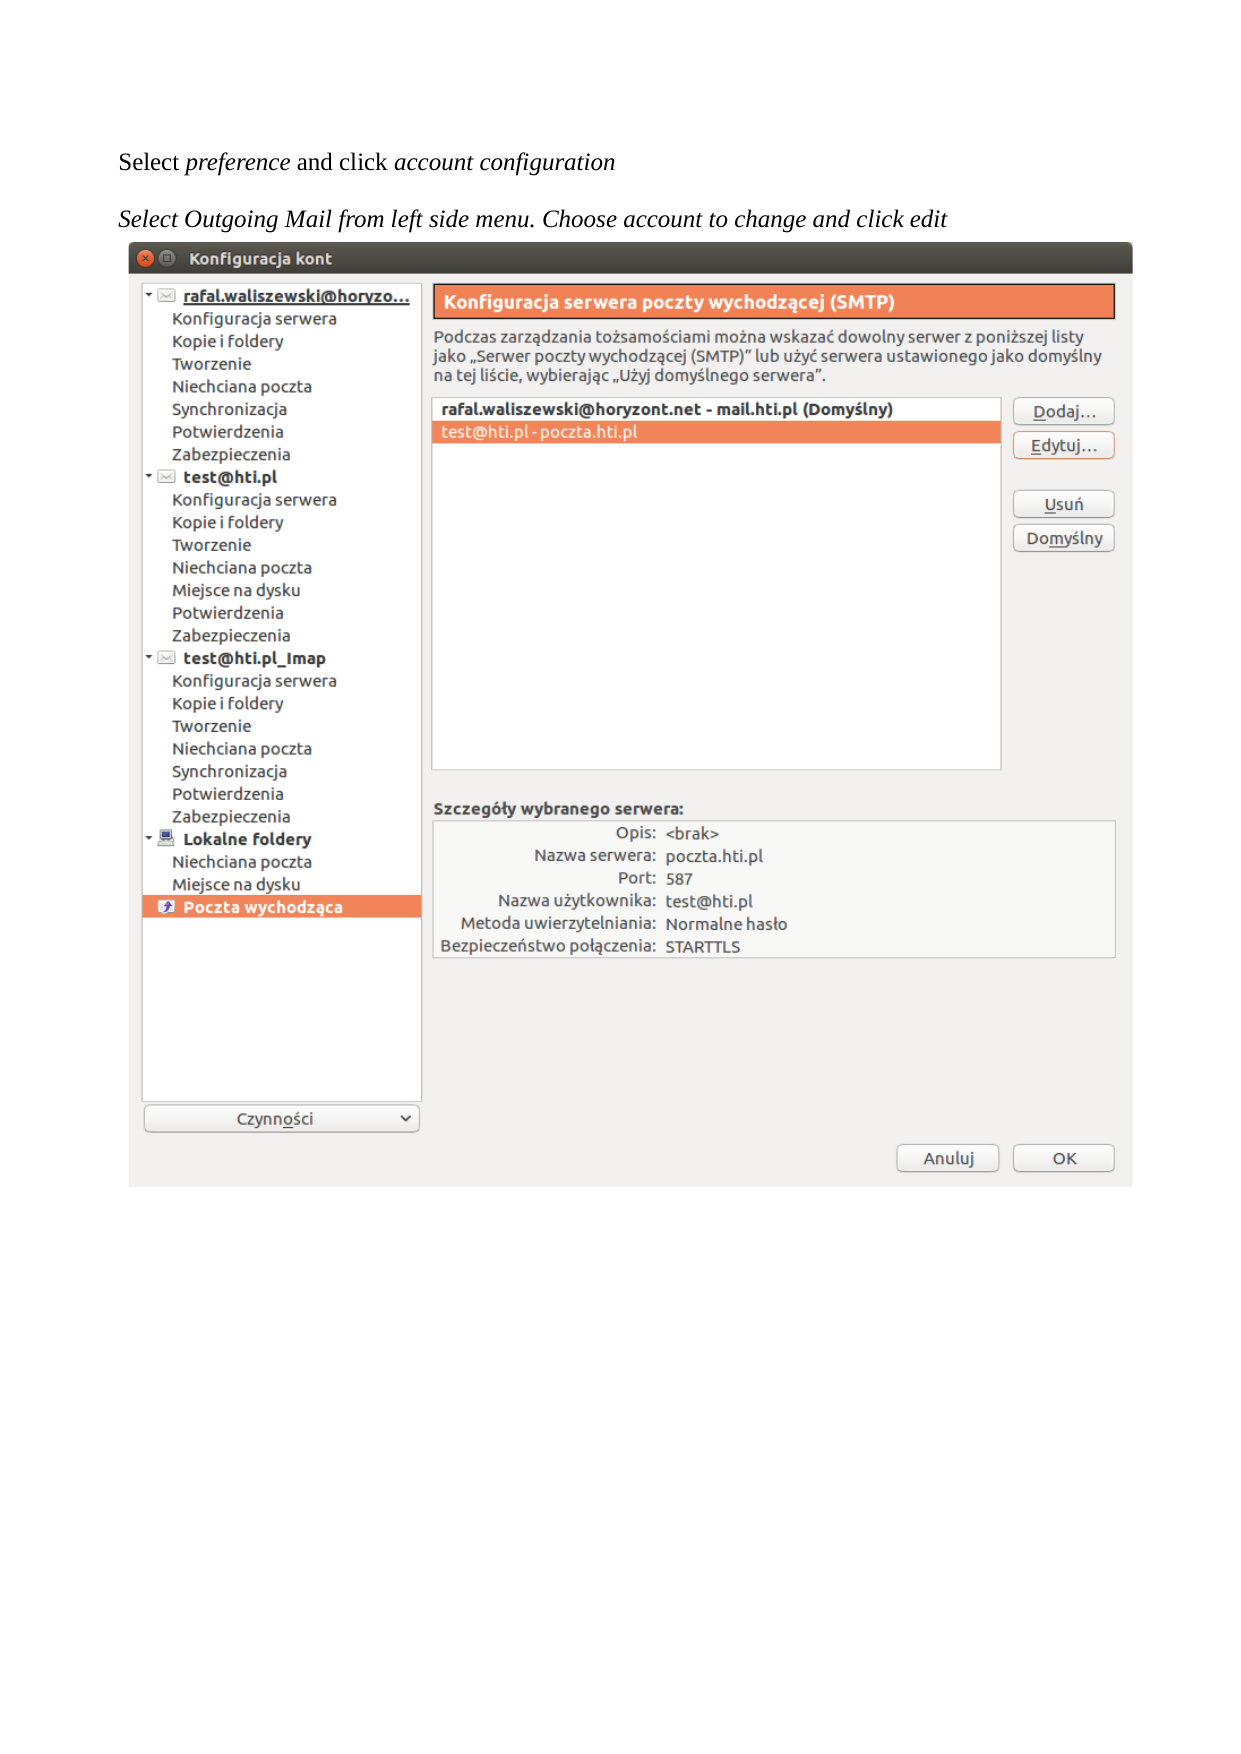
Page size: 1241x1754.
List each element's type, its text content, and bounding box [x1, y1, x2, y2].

text Select Outgoing Mail from left side menu. Choose account to change and click edit [118, 204, 1122, 233]
text Select preference and click account configuration [118, 147, 1122, 176]
picture [128, 242, 1133, 1187]
